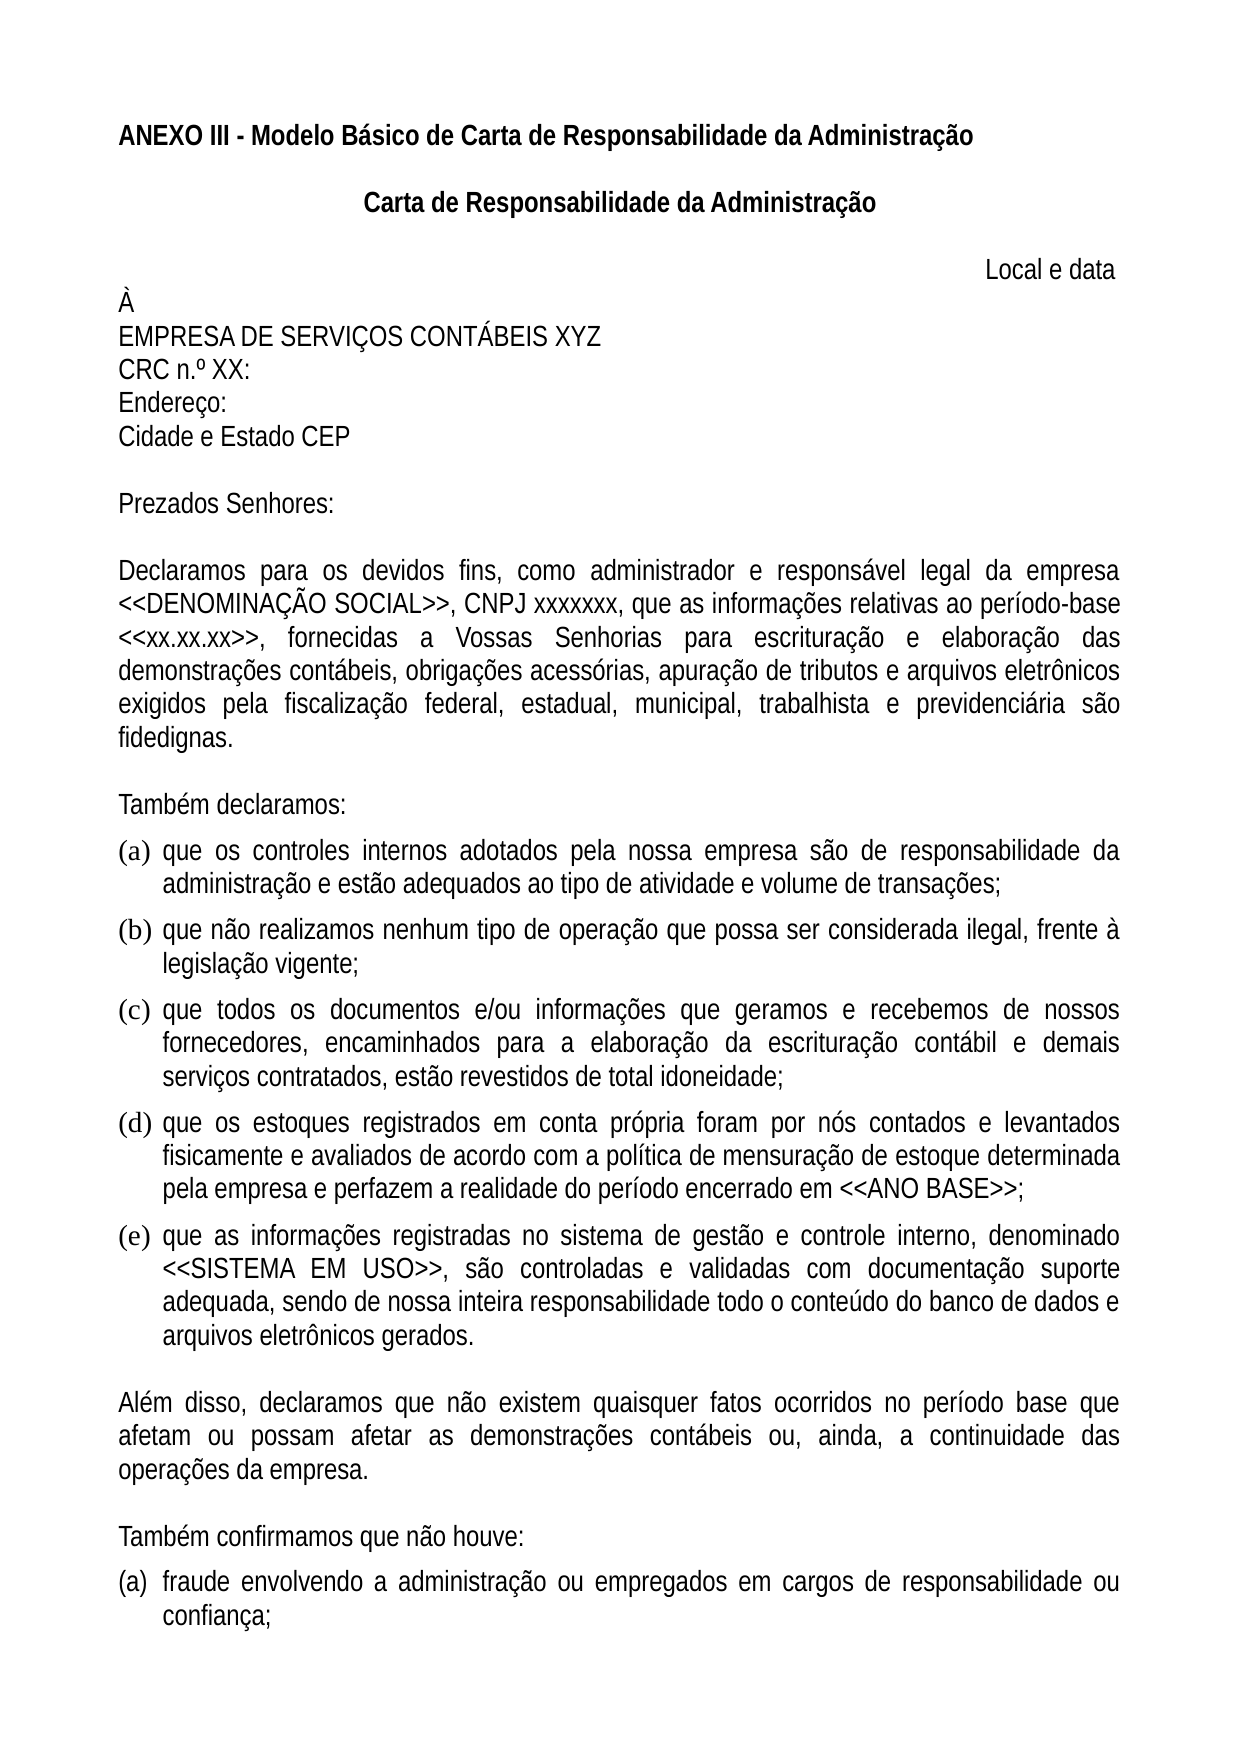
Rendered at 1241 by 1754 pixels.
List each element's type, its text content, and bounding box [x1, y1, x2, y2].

text Cidade e Estado CEP [118, 419, 1122, 452]
text CRC n.º XX: [118, 352, 1122, 386]
text Além disso, declaramos que não existem quaisquer fatos ocorridos no período base que afetam ou possam afetar as demonstrações contábeis ou, ainda, a continuidade das operações da empresa. [118, 1385, 1122, 1485]
text Carta de Responsabilidade da Administração [118, 185, 1122, 218]
list Também declaramos: [118, 787, 1122, 820]
text Prezados Senhores: [118, 486, 1122, 519]
list que os controles internos adotados pela nossa empresa são de responsabilidade da administração e estão adequados ao tipo de atividade e volume de transações; [118, 833, 1122, 900]
list que as informações registradas no sistema de gestão e controle interno, denominado <<SISTEMA EM USO>>, são controladas e validadas com documentação suporte adequada, sendo de nossa inteira responsabilidade todo o conteúdo do banco de dados e arquivos eletrônicos gerados. [118, 1218, 1122, 1351]
text ANEXO III - Modelo Básico de Carta de Responsabilidade da Administração [118, 118, 1122, 152]
text Declaramos para os devidos fins, como administrador e responsável legal da empresa <<DENOMINAÇÃO SOCIAL>>, CNPJ xxxxxxx, que as informações relativas ao período-base <<xx.xx.xx>>, fornecidas a Vossas Senhorias para escrituração e elaboração das demonstrações contábeis, obrigações acessórias, apuração de tributos e arquivos eletrônicos exigidos pela fiscalização federal, estadual, municipal, trabalhista e previdenciária são fidedignas. [118, 553, 1122, 753]
text Também confirmamos que não houve: [118, 1519, 1122, 1552]
list que não realizamos nenhum tipo de operação que possa ser considerada ilegal, frente à legislação vigente; [118, 912, 1122, 979]
text Endereço: [118, 386, 1122, 419]
list que os estoques registrados em conta própria foram por nós contados e levantados fisicamente e avaliados de acordo com a política de mensuração de estoque determinada pela empresa e perfazem a realidade do período encerrado em <<ANO BASE>>; [118, 1105, 1122, 1205]
text Local e data [118, 252, 1122, 285]
list que todos os documentos e/ou informações que geramos e recebemos de nossos fornecedores, encaminhados para a elaboração da escrituração contábil e demais serviços contratados, estão revestidos de total idoneidade; [118, 992, 1122, 1092]
text À [118, 285, 1122, 319]
text EMPRESA DE SERVIÇOS CONTÁBEIS XYZ [118, 319, 1122, 352]
list fraude envolvendo a administração ou empregados em cargos de responsabilidade ou confiança; [118, 1564, 1122, 1631]
